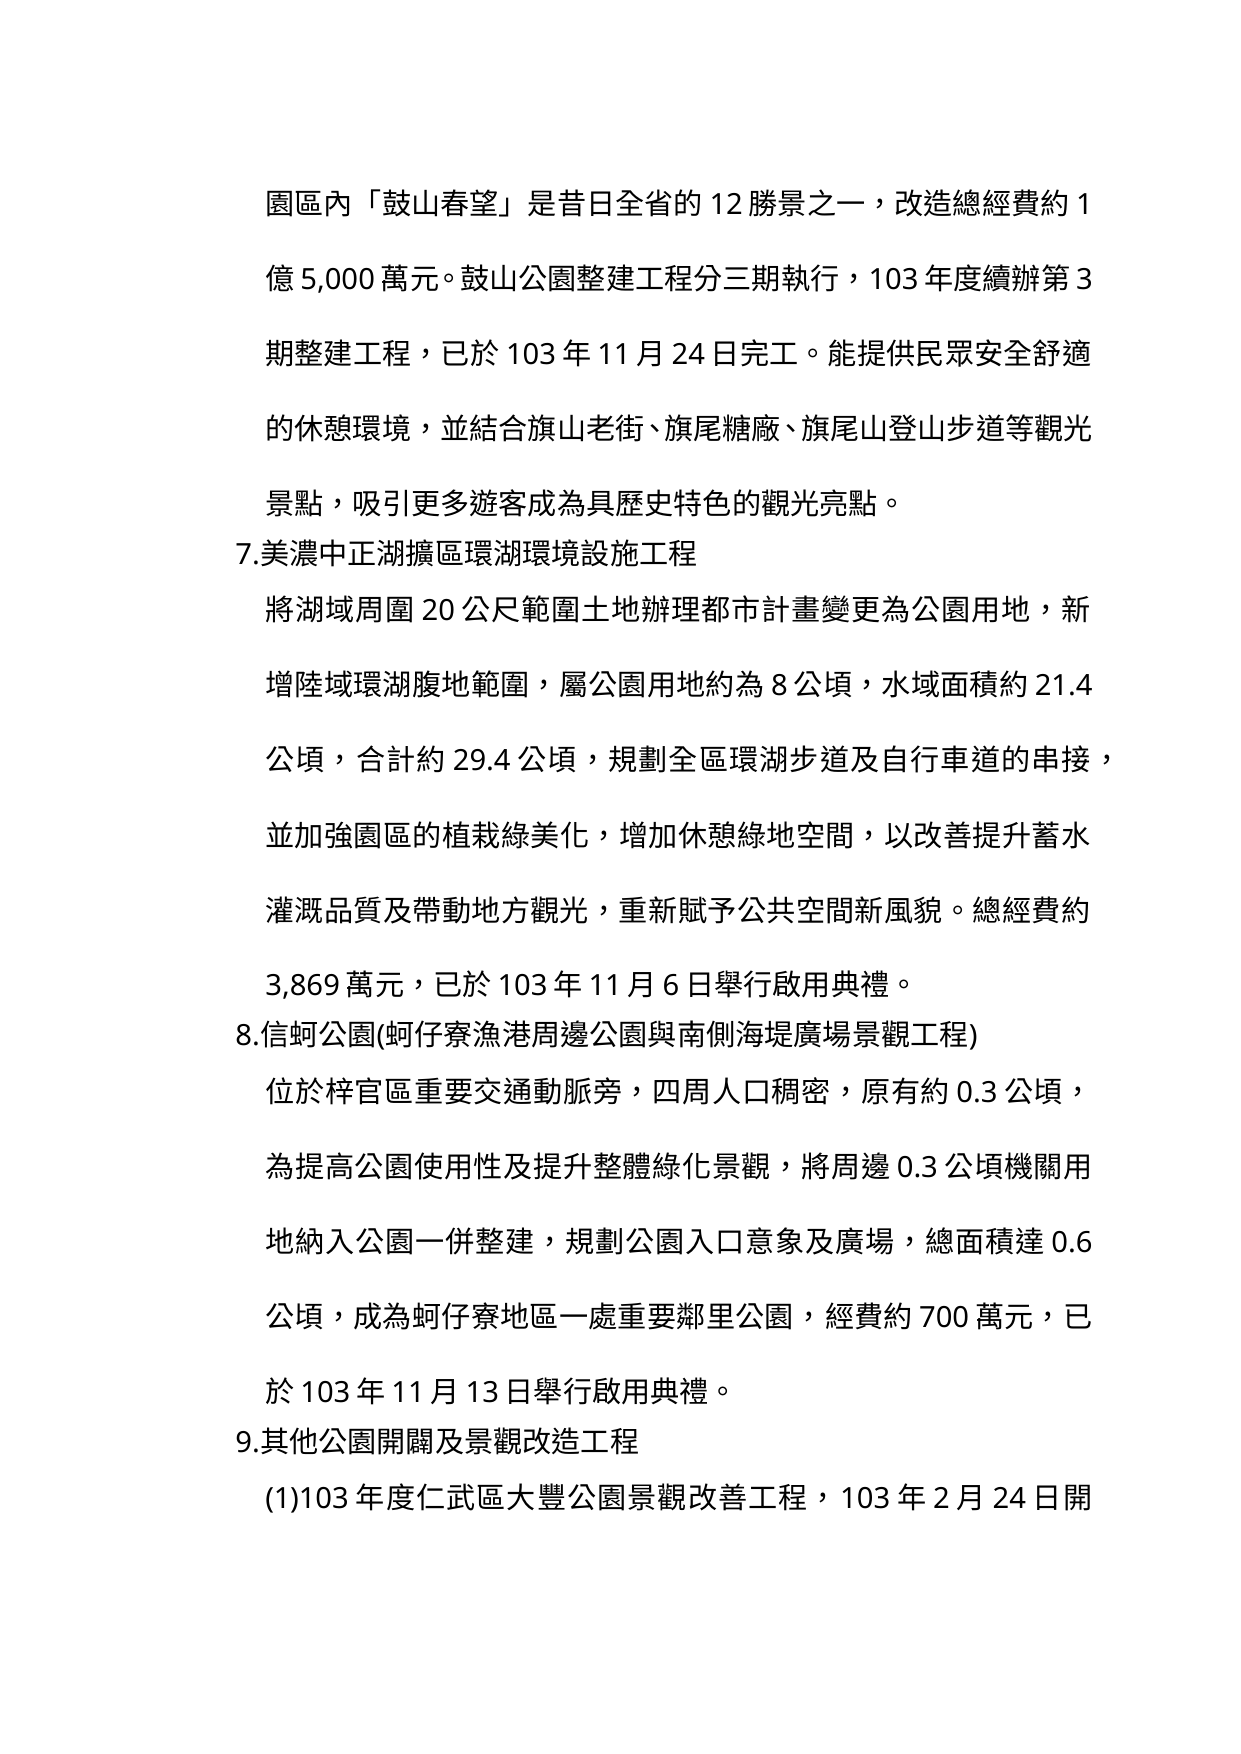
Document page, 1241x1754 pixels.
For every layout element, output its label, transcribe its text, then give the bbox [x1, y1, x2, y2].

text 位於梓官區重要交通動脈旁，四周人口稠密，原有約0.3公頃，為提高公園使用性及提升整體綠化景觀，將周邊0.3公頃機關用地納入公園一併整建，規劃公園入口意象及廣場，總面積達0.6公頃，成為蚵仔寮地區一處重要鄰里公園，經費約700萬元，已於103年11月13日舉行啟用典禮。 [265, 1052, 1092, 1427]
text 將湖域周圍20公尺範圍土地辦理都市計畫變更為公園用地，新增陸域環湖腹地範圍，屬公園用地約為8公頃，水域面積約21.4公頃，合計約29.4公頃，規劃全區環湖步道及自行車道的串接，並加強園區的植栽綠美化，增加休憩綠地空間，以改善提升蓄水灌溉品質及帶動地方觀光，重新賦予公共空間新風貌。總經費約3,869萬元，已於103年11月6日舉行啟用典禮。 [265, 571, 1092, 1021]
text 8.信蚵公園(蚵仔寮漁港周邊公園與南側海堤廣場景觀工程) [235, 1021, 1092, 1052]
text 7.美濃中正湖擴區環湖環境設施工程 [235, 539, 1092, 571]
text 園區內「鼓山春望」是昔日全省的12勝景之一，改造總經費約1億5,000萬元。鼓山公園整建工程分三期執行，103年度續辦第3期整建工程，已於103年11月24日完工。能提供民眾安全舒適的休憩環境，並結合旗山老街、旗尾糖廠、旗尾山登山步道等觀光景點，吸引更多遊客成為具歷史特色的觀光亮點。 [265, 164, 1092, 539]
text 9.其他公園開闢及景觀改造工程 [235, 1427, 1092, 1458]
text (1)103年度仁武區大豐公園景觀改善工程，103年2月24日開 [265, 1458, 1092, 1533]
